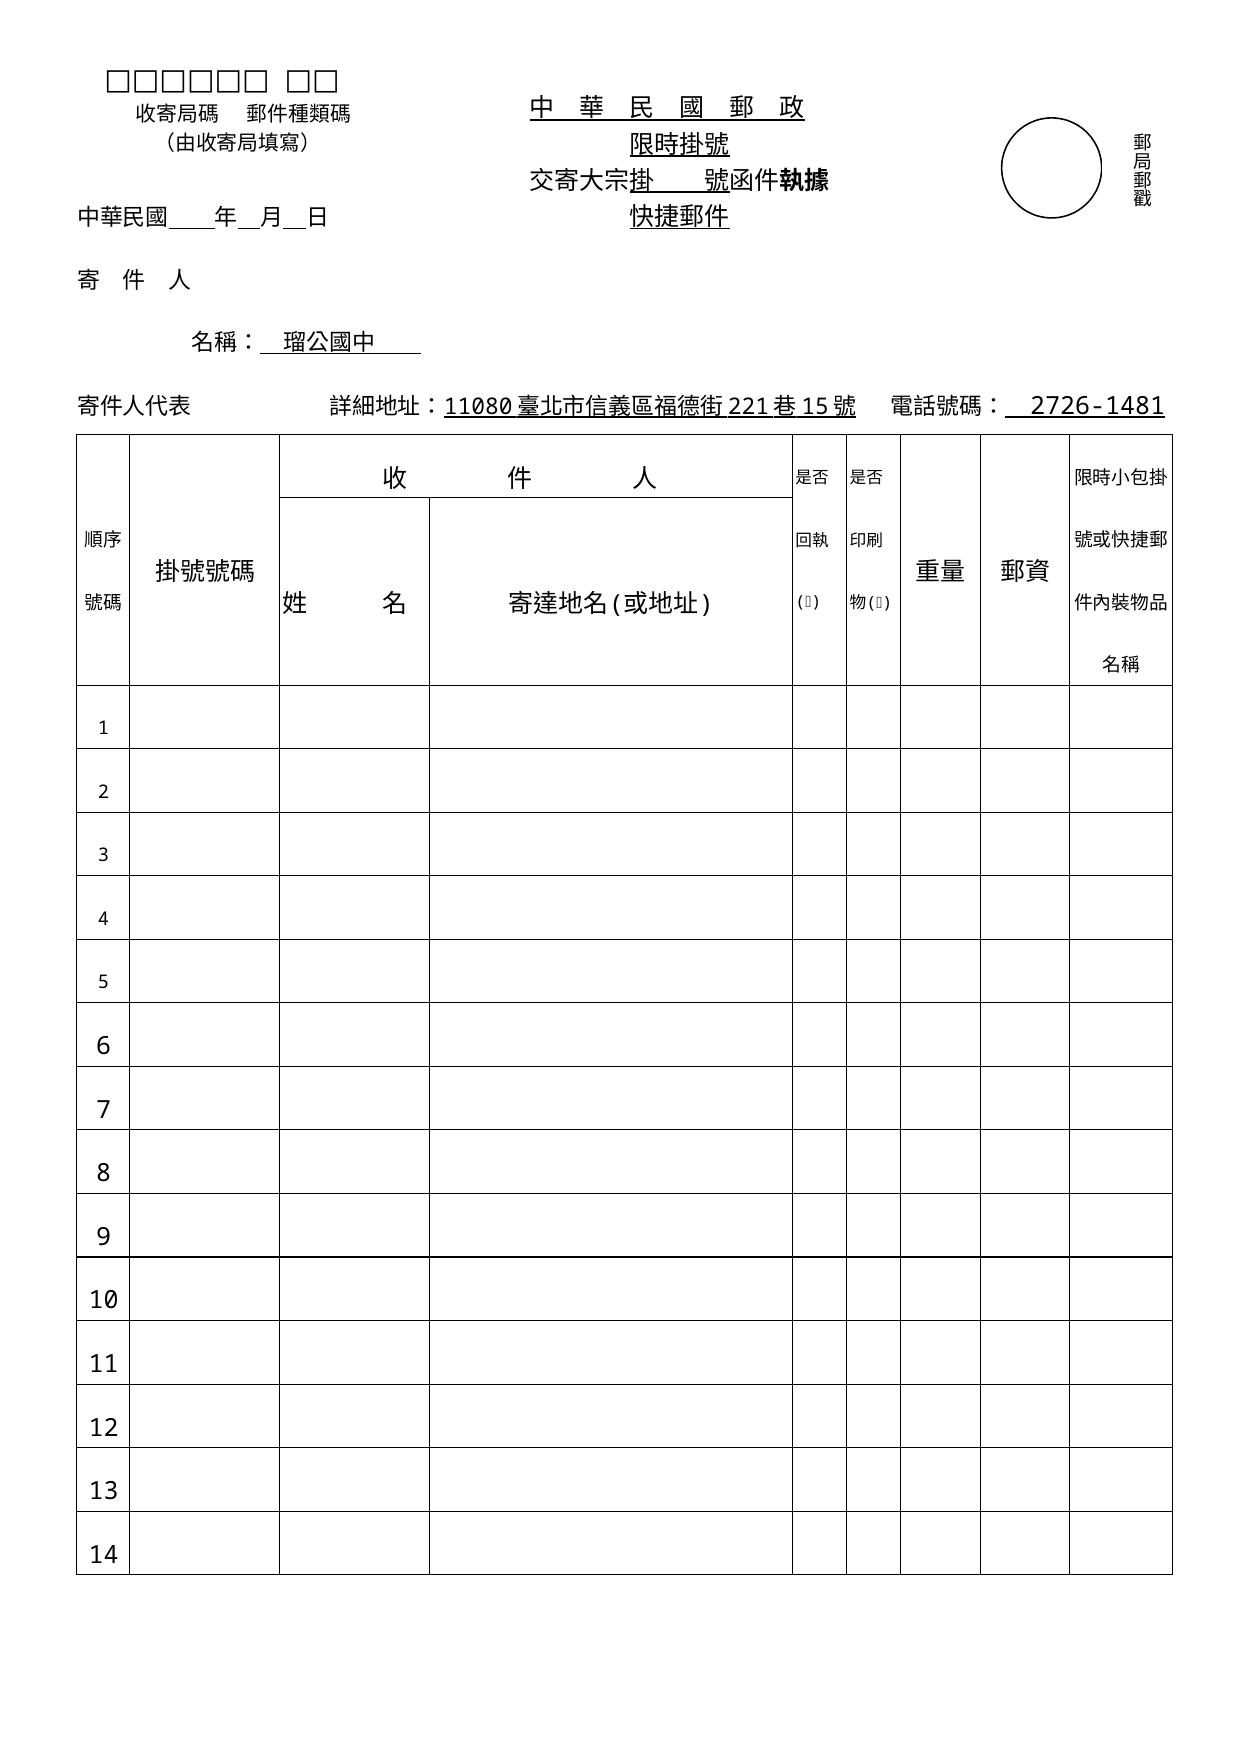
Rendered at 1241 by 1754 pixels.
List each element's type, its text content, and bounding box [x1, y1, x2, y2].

table_cell [130, 1385, 279, 1447]
table_cell [901, 1258, 980, 1320]
table_cell [793, 1258, 846, 1320]
table_cell [1070, 1448, 1172, 1511]
table_cell [280, 1448, 429, 1511]
table_cell [793, 1448, 846, 1511]
table_cell [1070, 686, 1172, 748]
table_cell [280, 940, 429, 1002]
table_cell [847, 940, 900, 1002]
table_cell [981, 1321, 1069, 1383]
table_cell [847, 1194, 900, 1256]
table_cell [130, 1003, 279, 1066]
table_cell [901, 1003, 980, 1066]
table_cell 6 [77, 1003, 129, 1066]
table_cell [793, 1385, 846, 1447]
table_cell 11 [77, 1321, 129, 1383]
table_cell [847, 1448, 900, 1511]
table_cell [981, 1003, 1069, 1066]
text 中華民國 年 月 日 [77, 80, 1167, 249]
table_cell [793, 940, 846, 1002]
table_cell [280, 1385, 429, 1447]
table_cell [793, 813, 846, 875]
table_cell [130, 1130, 279, 1193]
table_cell [981, 1448, 1069, 1511]
table_cell [847, 1258, 900, 1320]
table_cell [1070, 813, 1172, 875]
table_cell 3 [77, 813, 129, 875]
table_cell [430, 1512, 792, 1574]
table_cell [847, 749, 900, 812]
table_cell [793, 1321, 846, 1383]
table_cell [901, 1130, 980, 1193]
table_cell [901, 1194, 980, 1256]
table_cell [901, 1321, 980, 1383]
table_cell [280, 1321, 429, 1383]
table_cell [901, 1448, 980, 1511]
table_cell [847, 1385, 900, 1447]
table_cell [793, 1003, 846, 1066]
table_cell 4 [77, 876, 129, 939]
table_cell [130, 813, 279, 875]
table_cell [981, 940, 1069, 1002]
table_cell [1070, 1130, 1172, 1193]
table_cell [847, 1321, 900, 1383]
table_cell 13 [77, 1448, 129, 1511]
table_cell [430, 749, 792, 812]
table_cell [430, 940, 792, 1002]
table_cell [130, 1448, 279, 1511]
table_cell [1070, 1258, 1172, 1320]
text 寄 件 人 [77, 237, 1167, 299]
table_cell [1070, 749, 1172, 812]
text 交寄大宗掛 號函件執據 [529, 160, 874, 197]
table_cell [901, 749, 980, 812]
text 限時掛號 [529, 124, 874, 160]
table_cell [981, 813, 1069, 875]
table_cell [901, 813, 980, 875]
table_cell [280, 813, 429, 875]
table_cell [981, 1194, 1069, 1256]
table_cell [1070, 1067, 1172, 1129]
table_cell [430, 1130, 792, 1193]
table_cell [981, 1258, 1069, 1320]
table_cell [793, 686, 846, 748]
table_cell [981, 1512, 1069, 1574]
table_header 是否 印刷物() [847, 435, 900, 684]
table_cell [430, 1321, 792, 1383]
table_cell [847, 1003, 900, 1066]
table_cell [901, 1067, 980, 1129]
table_cell [793, 876, 846, 939]
table_cell [981, 1130, 1069, 1193]
table_cell [1070, 1512, 1172, 1574]
table_cell [280, 686, 429, 748]
table_cell 5 [77, 940, 129, 1002]
table_cell [280, 1003, 429, 1066]
table_cell [130, 686, 279, 748]
table_cell [901, 940, 980, 1002]
table_cell [280, 749, 429, 812]
table_cell 10 [77, 1258, 129, 1320]
table_cell [847, 1130, 900, 1193]
text 寄件人代表 詳細地址：11080臺北市信義區福德街221巷15號 電話號碼： 2726-1481 [77, 362, 1167, 424]
table_header 掛號號碼 [130, 435, 279, 684]
table_cell [130, 1194, 279, 1256]
table_cell [1070, 876, 1172, 939]
table_cell [430, 1385, 792, 1447]
table_cell [280, 1067, 429, 1129]
table_cell [430, 1258, 792, 1320]
table_cell [793, 1512, 846, 1574]
table_cell [1070, 940, 1172, 1002]
table_cell [793, 1194, 846, 1256]
table_cell [280, 1512, 429, 1574]
table_cell [901, 1512, 980, 1574]
table_cell [901, 1385, 980, 1447]
table_cell [430, 1448, 792, 1511]
table_header 收 件 人 [280, 435, 792, 497]
table_cell 7 [77, 1067, 129, 1129]
table_cell [280, 1194, 429, 1256]
table_cell [847, 876, 900, 939]
text 中 華 民 國 郵 政 [529, 88, 874, 124]
table_cell [981, 876, 1069, 939]
table_header 限時小包掛號或快捷郵件內裝物品名稱 [1070, 435, 1172, 684]
table_cell [430, 876, 792, 939]
table_cell [901, 686, 980, 748]
table_cell [981, 1067, 1069, 1129]
table_cell [1070, 1003, 1172, 1066]
table_cell [901, 876, 980, 939]
table_cell [130, 1321, 279, 1383]
table_cell [130, 1067, 279, 1129]
table_cell [847, 686, 900, 748]
table_cell 9 [77, 1194, 129, 1256]
table_cell [130, 876, 279, 939]
table_cell 姓 名 [280, 498, 429, 684]
table_header 郵資 [981, 435, 1069, 684]
table_cell [430, 1067, 792, 1129]
table_cell [981, 749, 1069, 812]
table_cell 寄達地名(或地址) [430, 498, 792, 684]
table_cell [430, 686, 792, 748]
table_cell [847, 1067, 900, 1129]
table_cell 2 [77, 749, 129, 812]
table_cell [430, 1194, 792, 1256]
table_cell [430, 813, 792, 875]
table_cell [1070, 1194, 1172, 1256]
table_cell [130, 1512, 279, 1574]
text 快捷郵件 [529, 197, 874, 233]
table_cell [130, 1258, 279, 1320]
table_cell [1070, 1385, 1172, 1447]
table_cell [280, 876, 429, 939]
table_cell [793, 1130, 846, 1193]
table_cell 12 [77, 1385, 129, 1447]
table_cell [981, 1385, 1069, 1447]
table_header 順序 號碼 [77, 435, 129, 684]
table_cell [430, 1003, 792, 1066]
table_cell [130, 940, 279, 1002]
table_header 重量 [901, 435, 980, 684]
table_cell 14 [77, 1512, 129, 1574]
table_cell 1 [77, 686, 129, 748]
table_header 是否 回執() [793, 435, 846, 684]
text 名稱： 瑠公國中 [77, 299, 1167, 362]
table_cell [280, 1130, 429, 1193]
table_cell [793, 749, 846, 812]
table_cell [280, 1258, 429, 1320]
table_cell 8 [77, 1130, 129, 1193]
table_cell [793, 1067, 846, 1129]
table_cell [130, 749, 279, 812]
text 郵局郵戳 [1129, 133, 1157, 234]
table_cell [847, 813, 900, 875]
table_cell [847, 1512, 900, 1574]
table_cell [1070, 1321, 1172, 1383]
table_cell [981, 686, 1069, 748]
